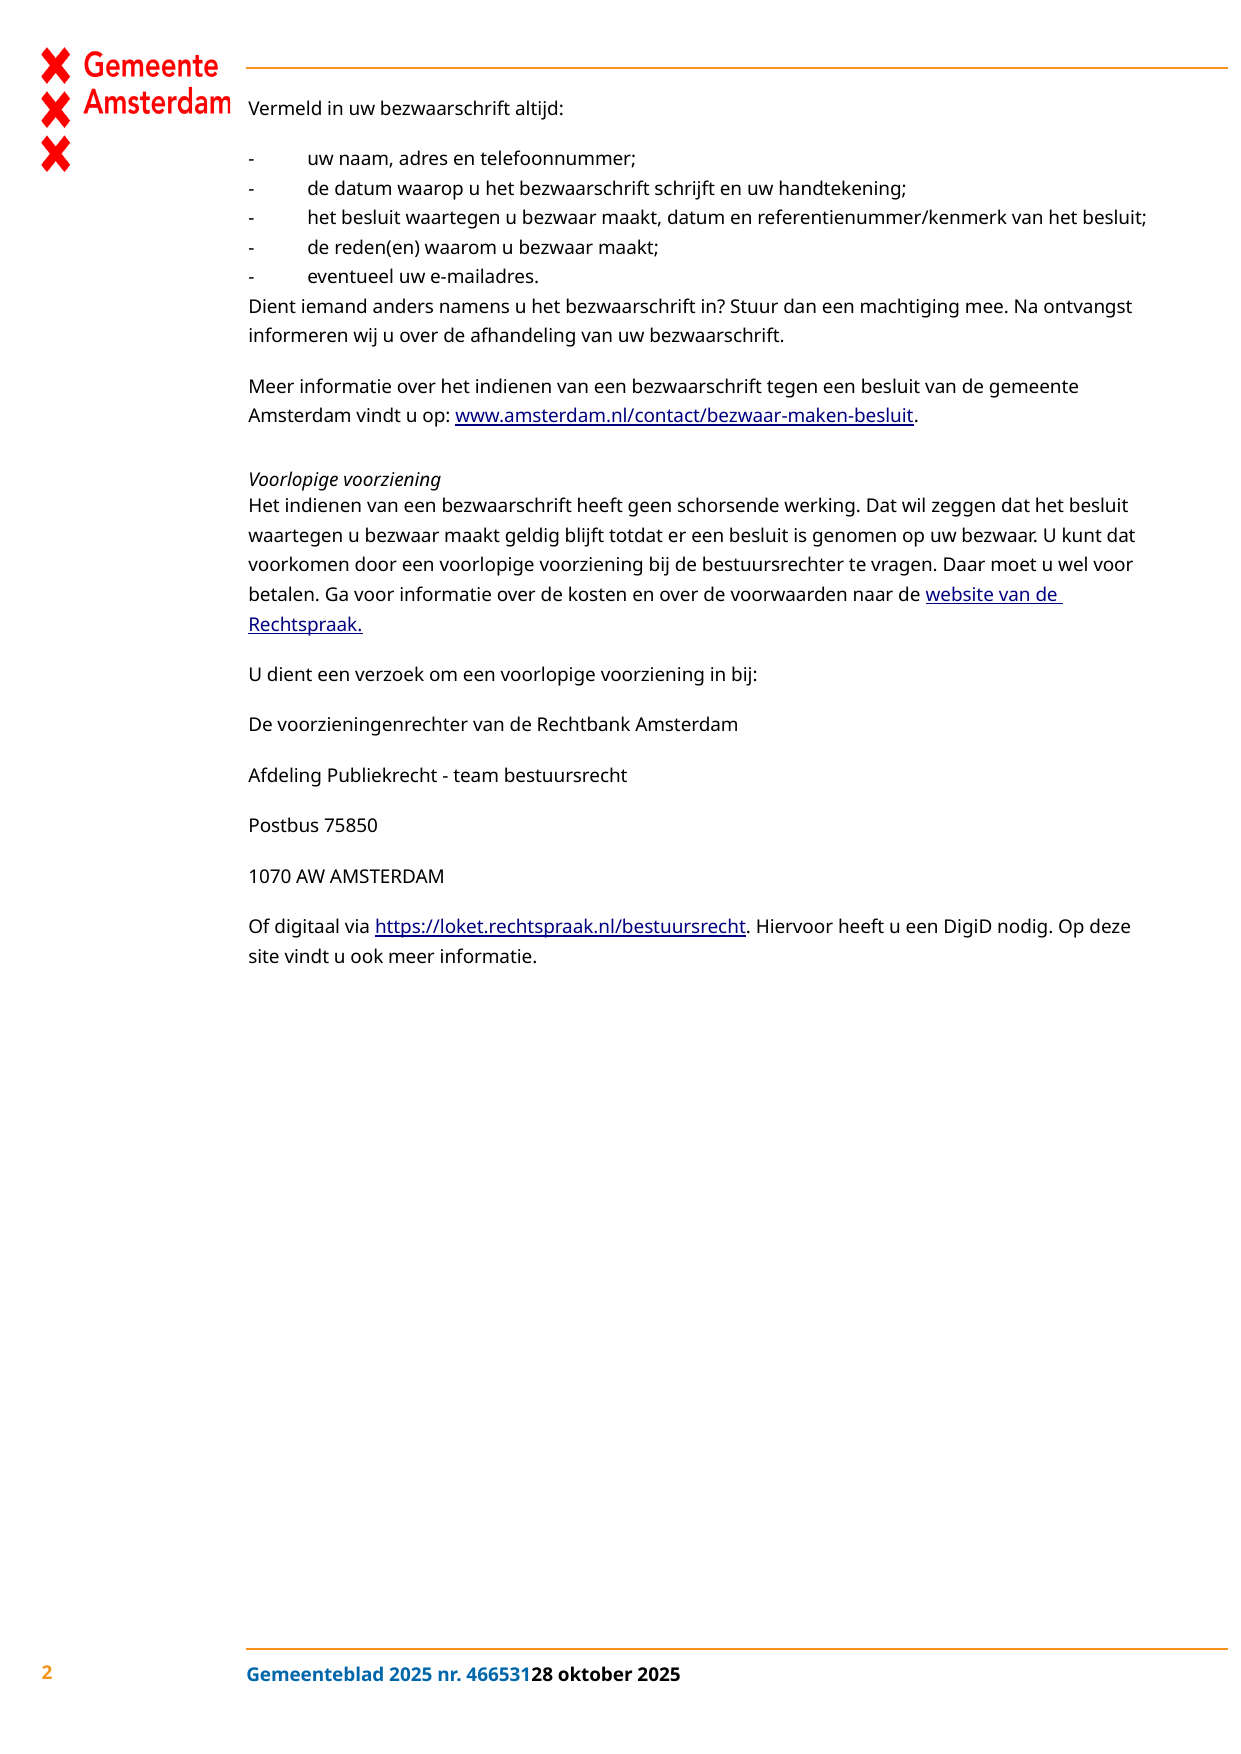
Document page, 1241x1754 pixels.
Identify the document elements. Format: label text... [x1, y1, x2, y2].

text Voorlopige voorziening [248, 467, 1152, 492]
text 1070 AW AMSTERDAM [248, 863, 1152, 888]
list het besluit waartegen u bezwaar maakt, datum en referentienummer/kenmerk van het besluit; [248, 204, 1152, 230]
list de reden(en) waarom u bezwaar maakt; [248, 234, 1152, 260]
text Postbus 75850 [248, 812, 1152, 838]
text Afdeling Publiekrecht - team bestuursrecht [248, 762, 1152, 788]
text De voorzieningenrechter van de Rechtbank Amsterdam [248, 712, 1152, 737]
list de datum waarop u het bezwaarschrift schrijft en uw handtekening; [248, 175, 1152, 201]
text Dient iemand anders namens u het bezwaarschrift in? Stuur dan een machtiging mee. Na ontvangst informeren wij u over de afhandeling van uw bezwaarschrift. [248, 293, 1152, 348]
text U dient een verzoek om een voorlopige voorziening in bij: [248, 661, 1152, 687]
text Of digitaal via https://loket.rechtspraak.nl/bestuursrecht. Hiervoor heeft u een DigiD nodig. Op deze site vindt u ook meer informatie. [248, 913, 1152, 968]
picture [41, 47, 231, 172]
list uw naam, adres en telefoonnummer; [248, 145, 1152, 171]
list eventueel uw e-mailadres. [248, 263, 1152, 289]
text Vermeld in uw bezwaarschrift altijd: [248, 95, 1152, 121]
text Meer informatie over het indienen van een bezwaarschrift tegen een besluit van de gemeente Amsterdam vindt u op: www.amsterdam.nl/contact/bezwaar-maken-besluit. [248, 373, 1152, 428]
text Het indienen van een bezwaarschrift heeft geen schorsende werking. Dat wil zeggen dat het besluit waartegen u bezwaar maakt geldig blijft totdat er een besluit is genomen op uw bezwaar. U kunt dat voorkomen door een voorlopige voorziening bij de bestuursrechter te vragen. Daar moet u wel voor betalen. Ga voor informatie over de kosten en over de voorwaarden naar de website van de Rechtspraak. [248, 492, 1152, 636]
